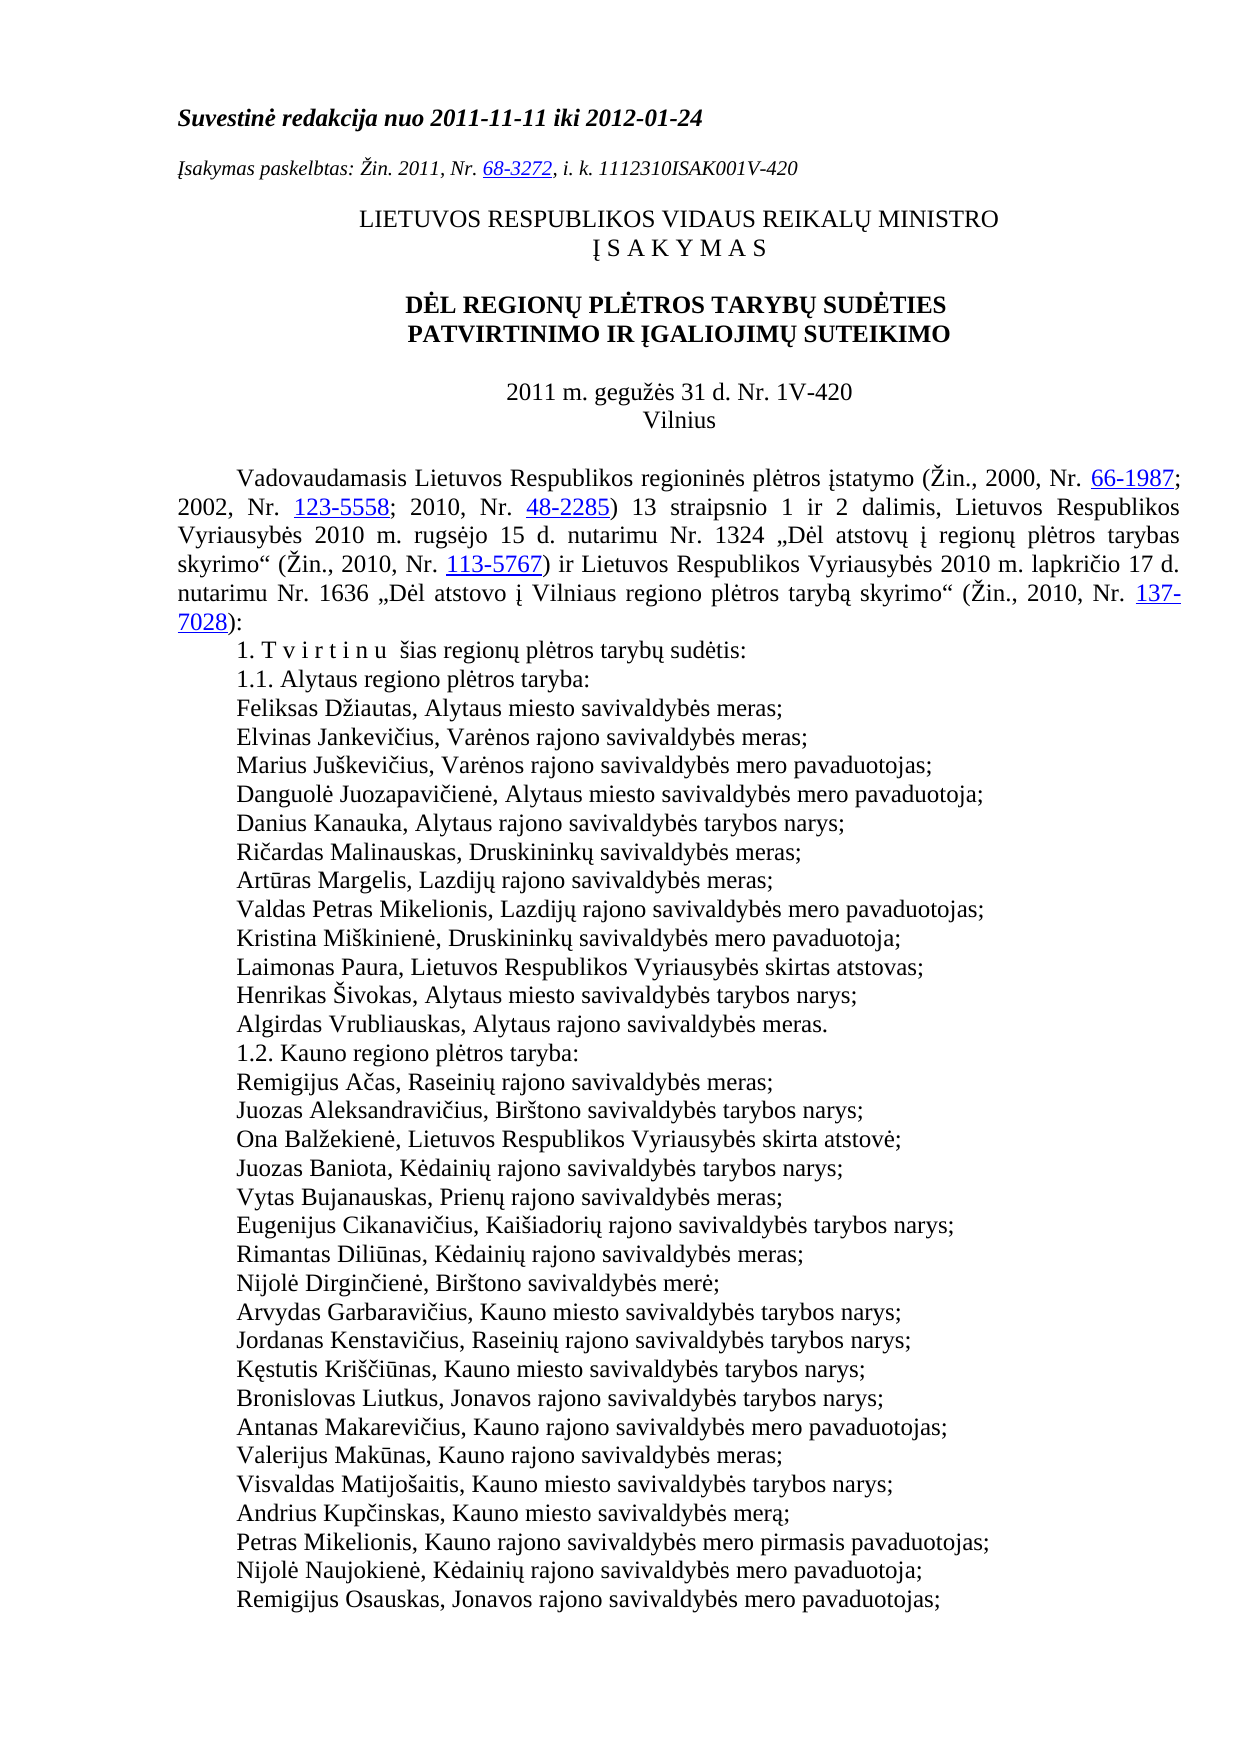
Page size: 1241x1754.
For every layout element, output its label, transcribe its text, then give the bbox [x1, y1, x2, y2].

text 1. Tvirtinu šias regionų plėtros tarybų sudėtis: [177, 636, 1181, 664]
text Danius Kanauka, Alytaus rajono savivaldybės tarybos narys; [177, 808, 1181, 837]
text Įsakymas paskelbtas: Žin. 2011, Nr. 68-3272, i. k. 1112310ISAK001V-420 [177, 156, 1181, 180]
text Danguolė Juozapavičienė, Alytaus miesto savivaldybės mero pavaduotoja; [177, 779, 1181, 808]
text LIETUVOS RESPUBLIKOS VIDAUS REIKALŲ MINISTRO [177, 204, 1181, 233]
text Nijolė Naujokienė, Kėdainių rajono savivaldybės mero pavaduotoja; [177, 1556, 1181, 1584]
text Laimonas Paura, Lietuvos Respublikos Vyriausybės skirtas atstovas; [177, 952, 1181, 981]
text Arvydas Garbaravičius, Kauno miesto savivaldybės tarybos narys; [177, 1297, 1181, 1326]
text Nijolė Dirginčienė, Birštono savivaldybės merė; [177, 1268, 1181, 1297]
text Kristina Miškinienė, Druskininkų savivaldybės mero pavaduotoja; [177, 923, 1181, 952]
text Algirdas Vrubliauskas, Alytaus rajono savivaldybės meras. [177, 1009, 1181, 1038]
text 2011 m. gegužės 31 d. Nr. 1V-420 [177, 377, 1181, 406]
text Jordanas Kenstavičius, Raseinių rajono savivaldybės tarybos narys; [177, 1326, 1181, 1354]
text Feliksas Džiautas, Alytaus miesto savivaldybės meras; [177, 693, 1181, 722]
text ĮSAKYMAS [177, 233, 1181, 262]
text Suvestinė redakcija nuo 2011-11-11 iki 2012-01-24 [177, 103, 1181, 132]
text Kęstutis Kriščiūnas, Kauno miesto savivaldybės tarybos narys; [177, 1354, 1181, 1383]
text Ričardas Malinauskas, Druskininkų savivaldybės meras; [177, 837, 1181, 866]
text Rimantas Diliūnas, Kėdainių rajono savivaldybės meras; [177, 1239, 1181, 1268]
text Visvaldas Matijošaitis, Kauno miesto savivaldybės tarybos narys; [177, 1469, 1181, 1498]
text Henrikas Šivokas, Alytaus miesto savivaldybės tarybos narys; [177, 981, 1181, 1009]
text Elvinas Jankevičius, Varėnos rajono savivaldybės meras; [177, 722, 1181, 751]
text 1.1. Alytaus regiono plėtros taryba: [177, 664, 1181, 693]
text Marius Juškevičius, Varėnos rajono savivaldybės mero pavaduotojas; [177, 751, 1181, 779]
text Vilnius [177, 406, 1181, 434]
text Artūras Margelis, Lazdijų rajono savivaldybės meras; [177, 866, 1181, 894]
text 1.2. Kauno regiono plėtros taryba: [177, 1038, 1181, 1067]
text Juozas Baniota, Kėdainių rajono savivaldybės tarybos narys; [177, 1153, 1181, 1182]
text Remigijus Osauskas, Jonavos rajono savivaldybės mero pavaduotojas; [177, 1584, 1181, 1613]
text Valdas Petras Mikelionis, Lazdijų rajono savivaldybės mero pavaduotojas; [177, 894, 1181, 923]
text Eugenijus Cikanavičius, Kaišiadorių rajono savivaldybės tarybos narys; [177, 1211, 1181, 1239]
text Valerijus Makūnas, Kauno rajono savivaldybės meras; [177, 1441, 1181, 1469]
text DĖL REGIONŲ PLĖTROS TARYBŲ SUDĖTIES PATVIRTINIMO Ir įgaliojimų suteikimo [177, 291, 1181, 348]
text Remigijus Ačas, Raseinių rajono savivaldybės meras; [177, 1067, 1181, 1096]
text Vadovaudamasis Lietuvos Respublikos regioninės plėtros įstatymo (Žin., 2000, Nr. 66-1987; 2002, Nr. 123-5558; 2010, Nr. 48-2285) 13 straipsnio 1 ir 2 dalimis, Lietuvos Respublikos Vyriausybės 2010 m. rugsėjo 15 d. nutarimu Nr. 1324 „Dėl atstovų į regionų plėtros tarybas skyrimo“ (Žin., 2010, Nr. 113-5767) ir Lietuvos Respublikos Vyriausybės 2010 m. lapkričio 17 d. nutarimu Nr. 1636 „Dėl atstovo į Vilniaus regiono plėtros tarybą skyrimo“ (Žin., 2010, Nr. 137-7028): [177, 463, 1181, 636]
text Bronislovas Liutkus, Jonavos rajono savivaldybės tarybos narys; [177, 1383, 1181, 1412]
text Juozas Aleksandravičius, Birštono savivaldybės tarybos narys; [177, 1096, 1181, 1124]
text Vytas Bujanauskas, Prienų rajono savivaldybės meras; [177, 1182, 1181, 1211]
text Petras Mikelionis, Kauno rajono savivaldybės mero pirmasis pavaduotojas; [177, 1527, 1181, 1556]
text Antanas Makarevičius, Kauno rajono savivaldybės mero pavaduotojas; [177, 1412, 1181, 1441]
text Ona Balžekienė, Lietuvos Respublikos Vyriausybės skirta atstovė; [177, 1124, 1181, 1153]
text Andrius Kupčinskas, Kauno miesto savivaldybės merą; [177, 1498, 1181, 1527]
